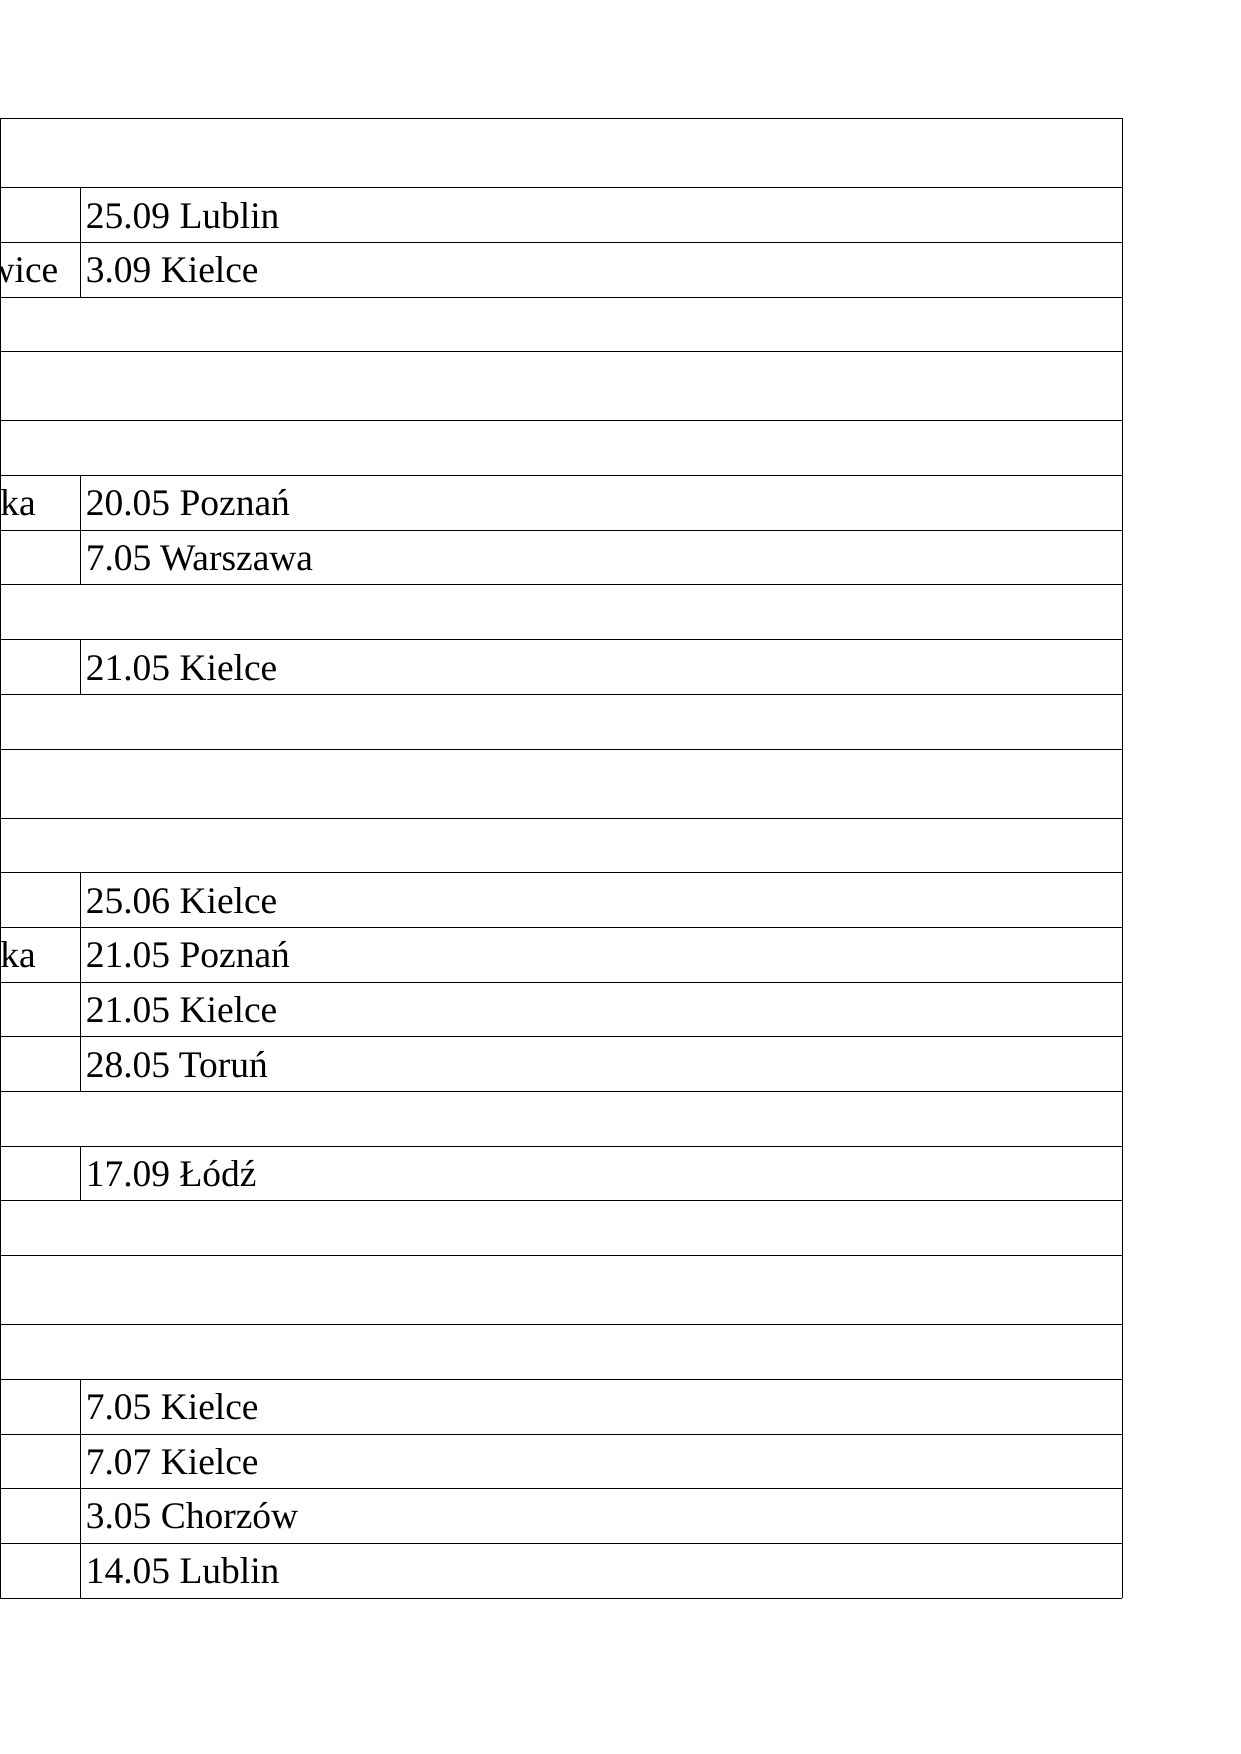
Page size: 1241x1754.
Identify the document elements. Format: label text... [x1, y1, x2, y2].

table_cell Politechnika Świętokrzyska [1, 476, 80, 530]
table_cell 3 kg (młodziczka) [1, 585, 1122, 639]
table_cell KKL Kielce [1, 1544, 80, 1597]
table_cell KKL Kielce [1, 1435, 80, 1488]
table_cell [1, 298, 1122, 351]
table_cell 4 kg [1, 1325, 1122, 1379]
table_cell Czwórka Ostrowiec Św. [1, 1147, 80, 1200]
table_cell 20.05 Poznań [81, 476, 1122, 530]
table_cell 4 kg [1, 421, 1122, 475]
table_cell młot [1, 1256, 1122, 1324]
table_cell KKL Kielce [1, 1489, 80, 1543]
table_cell KKL Kielce [1, 188, 80, 242]
table_cell 17.09 Łódź [81, 1147, 1122, 1200]
table_cell [1, 1201, 1122, 1255]
table_cell 25.09 Lublin [81, 188, 1122, 242]
table_cell 28.05 Toruń [81, 1037, 1122, 1091]
table_cell 25.06 Kielce [81, 873, 1122, 927]
table_cell Politechnika Świętokrzyska [1, 928, 80, 982]
table_cell KKL Kielce [1, 983, 80, 1036]
table_cell 21.05 Kielce [81, 983, 1122, 1036]
table_cell 0,75 kg (młodziczka) [1, 1092, 1122, 1146]
table_cell wieloskok [1, 119, 1122, 187]
table_cell kula [1, 352, 1122, 420]
table_cell Skarżysko-Kamienna [1, 1037, 80, 1091]
table_cell 14.05 Lublin [81, 1544, 1122, 1597]
table_cell 1 kg [1, 819, 1122, 872]
table_cell dysk [1, 750, 1122, 817]
table_cell 21.05 Poznań [81, 928, 1122, 982]
table_cell [1, 695, 1122, 748]
table_cell 7.07 Kielce [81, 1435, 1122, 1488]
table_cell 3.05 Chorzów [81, 1489, 1122, 1543]
table_cell 7.05 Kielce [81, 1380, 1122, 1433]
table_cell Juventa-Cerrad Starachowice [1, 243, 80, 297]
table_cell Wisła Junior Sandomierz [1, 531, 80, 584]
table_cell Czwórka Ostrowiec Św. [1, 640, 80, 694]
table_cell 21.05 Kielce [81, 640, 1122, 694]
table_cell 3.09 Kielce [81, 243, 1122, 297]
table_cell KKL Kielce [1, 1380, 80, 1433]
table_cell 7.05 Warszawa [81, 531, 1122, 584]
table_cell KKL Kielce [1, 873, 80, 927]
